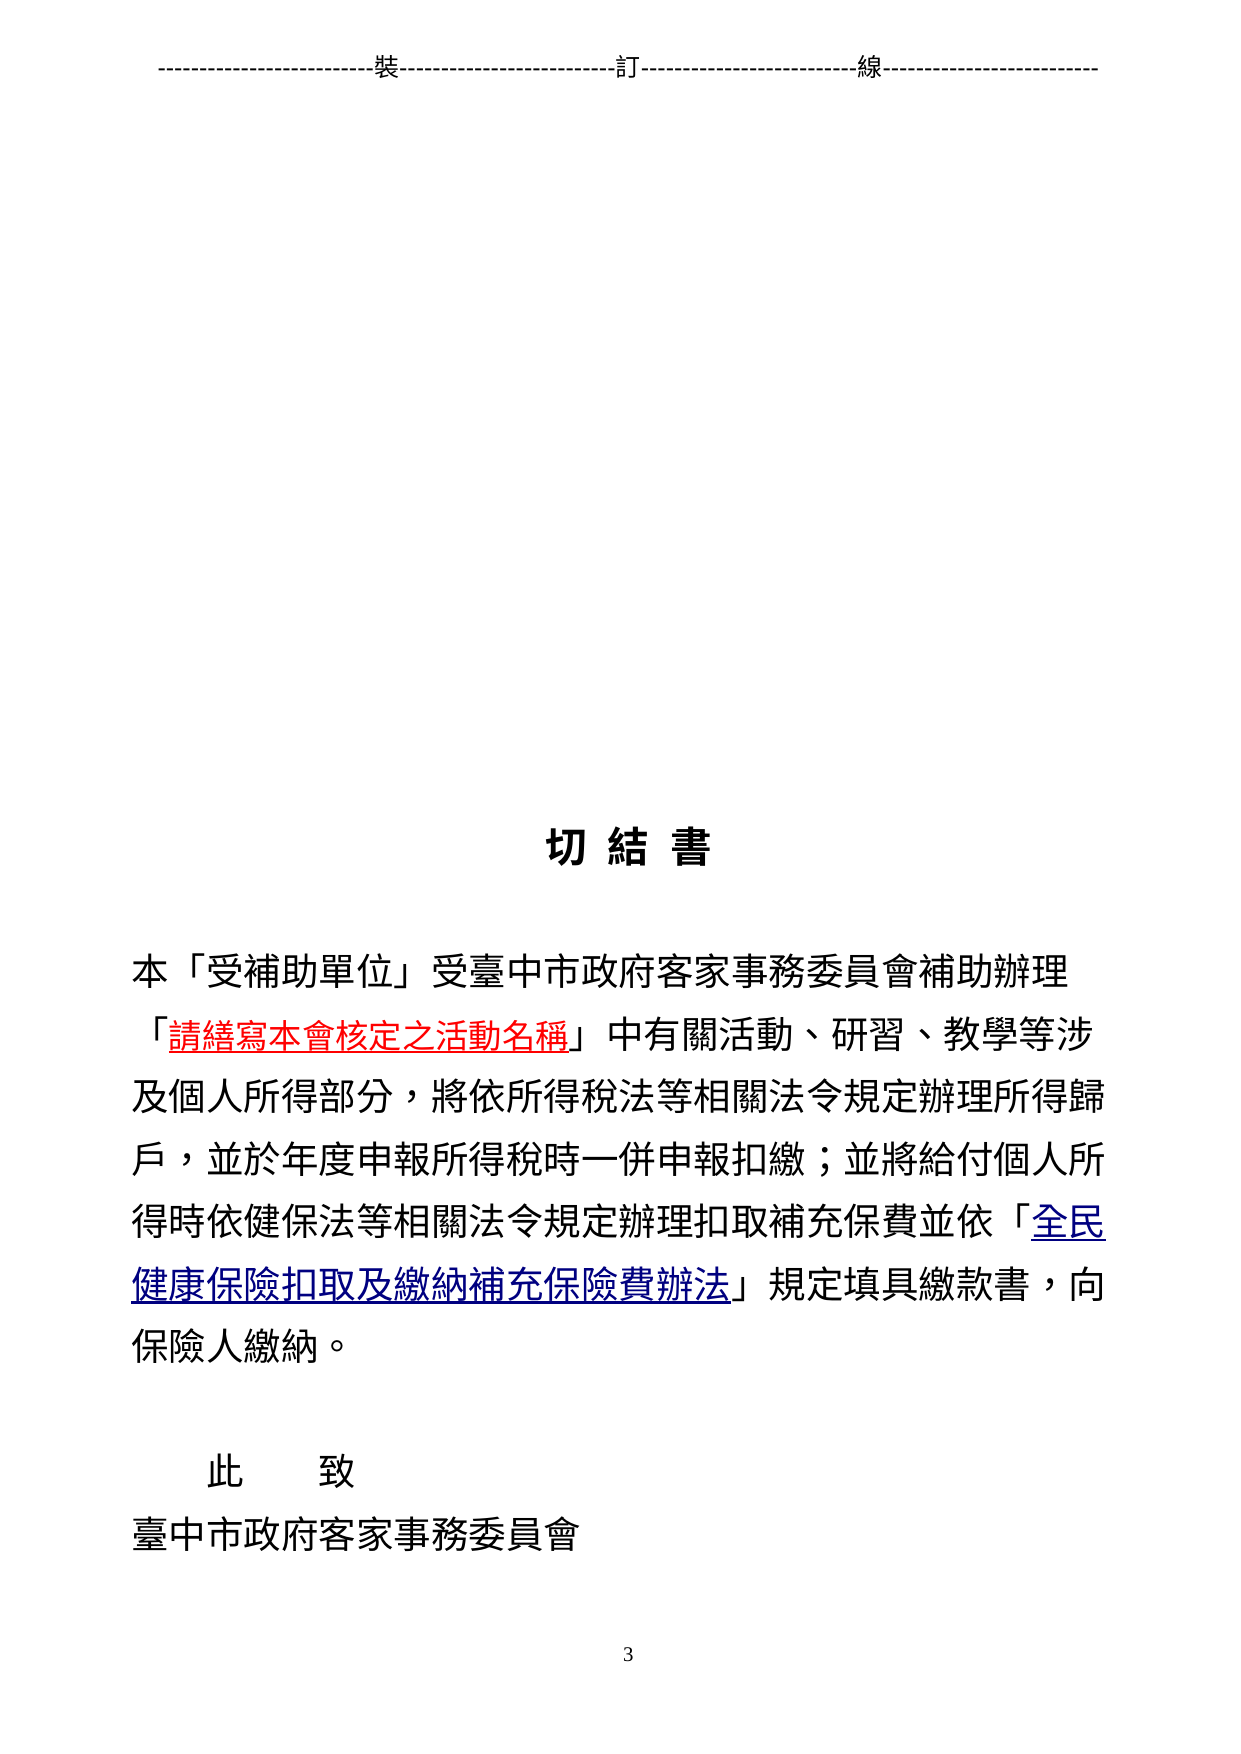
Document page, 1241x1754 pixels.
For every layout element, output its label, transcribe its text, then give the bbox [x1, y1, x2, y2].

text 本「受補助單位」受臺中市政府客家事務委員會補助辦理「請繕寫本會核定之活動名稱」中有關活動、研習、教學等涉及個人所得部分，將依所得稅法等相關法令規定辦理所得歸戶，並於年度申報所得稅時一併申報扣繳；並將給付個人所得時依健保法等相關法令規定辦理扣取補充保費並依「全民健康保險扣取及繳納補充保險費辦法」規定填具繳款書，向保險人繳納。 [131, 928, 1125, 1365]
text 此 致 [131, 1428, 918, 1490]
text 切 結 書 [131, 803, 1125, 865]
text 臺中市政府客家事務委員會 [131, 1490, 918, 1553]
